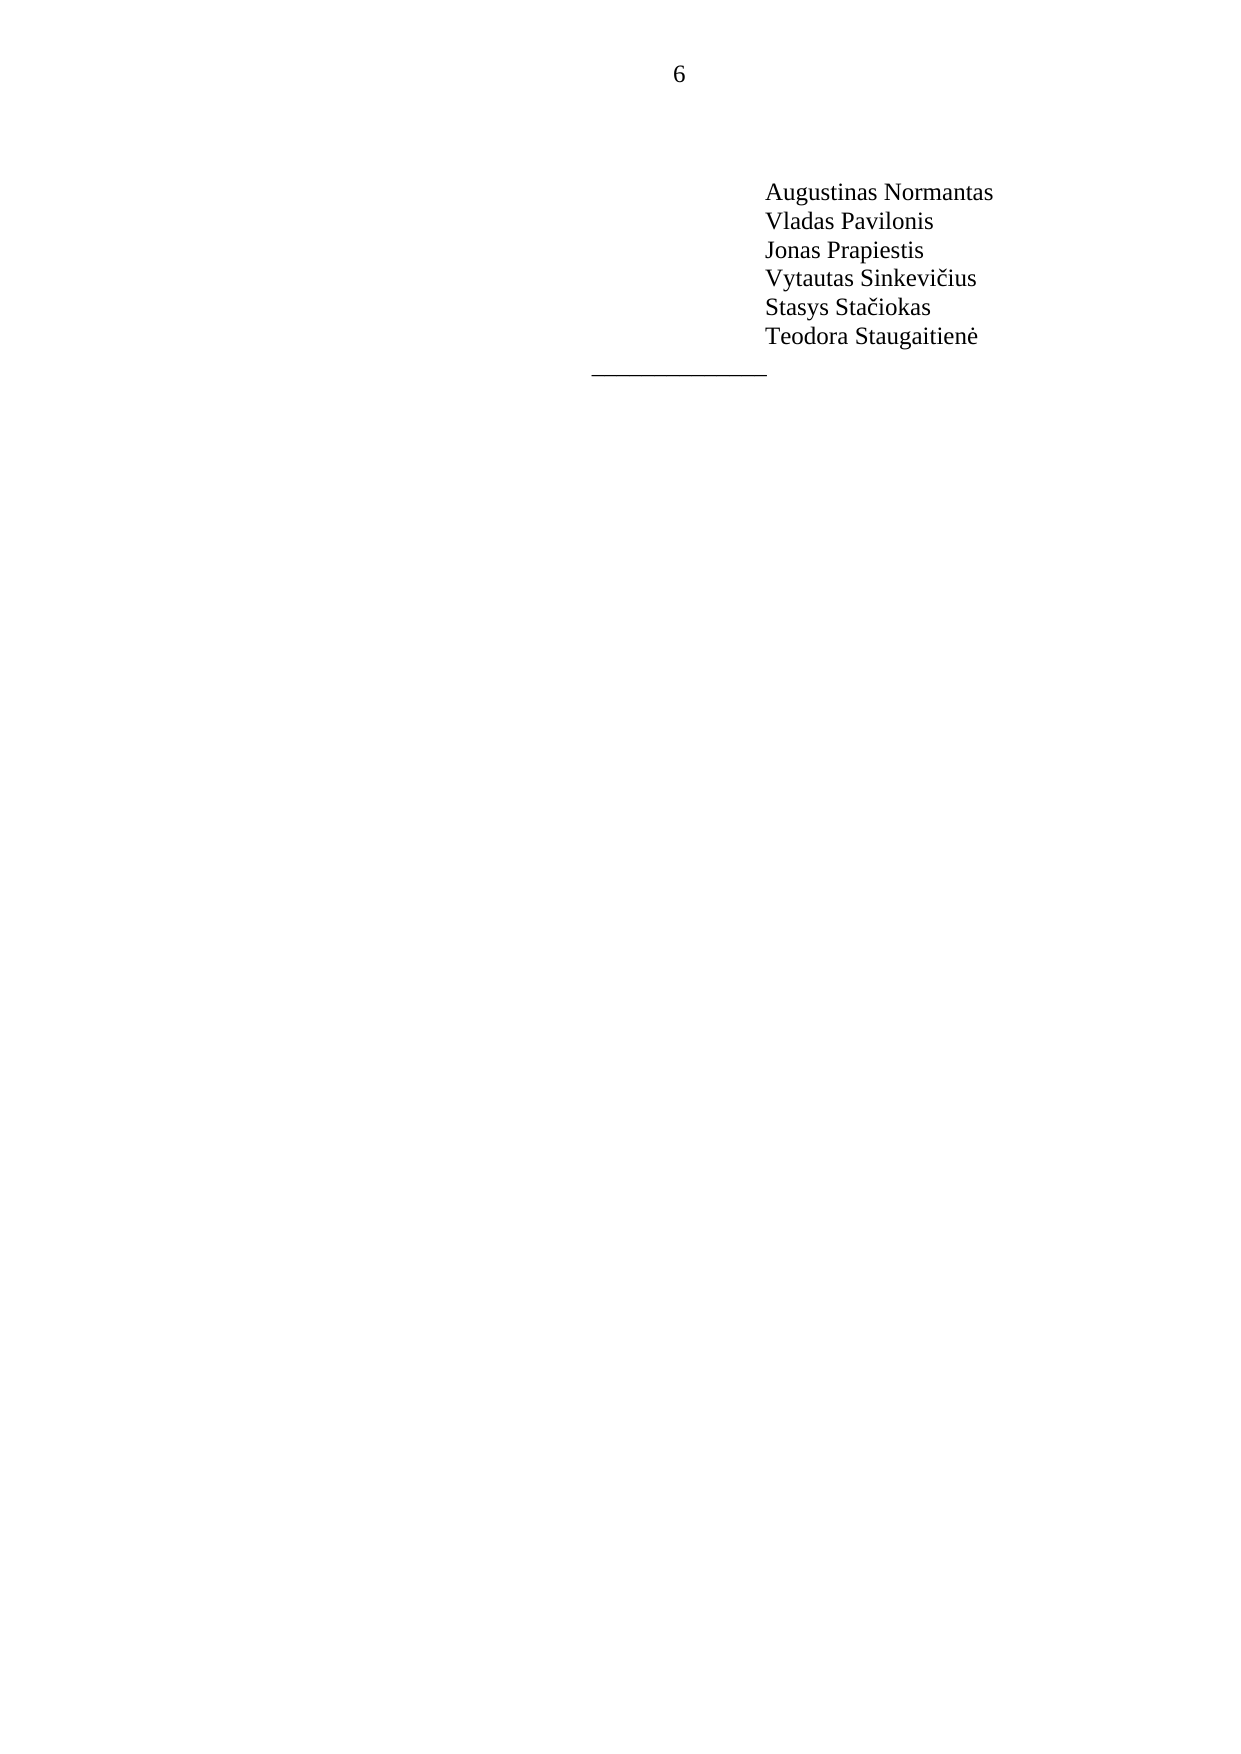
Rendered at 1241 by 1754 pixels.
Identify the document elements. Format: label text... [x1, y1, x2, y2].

text Teodora Staugaitienė [177, 321, 1181, 350]
text Vladas Pavilonis [177, 206, 1181, 235]
text ______________ [177, 350, 1181, 378]
text Stasys Stačiokas [177, 292, 1181, 321]
text Vytautas Sinkevičius [177, 263, 1181, 292]
text Augustinas Normantas [177, 177, 1181, 206]
text Jonas Prapiestis [177, 235, 1181, 263]
